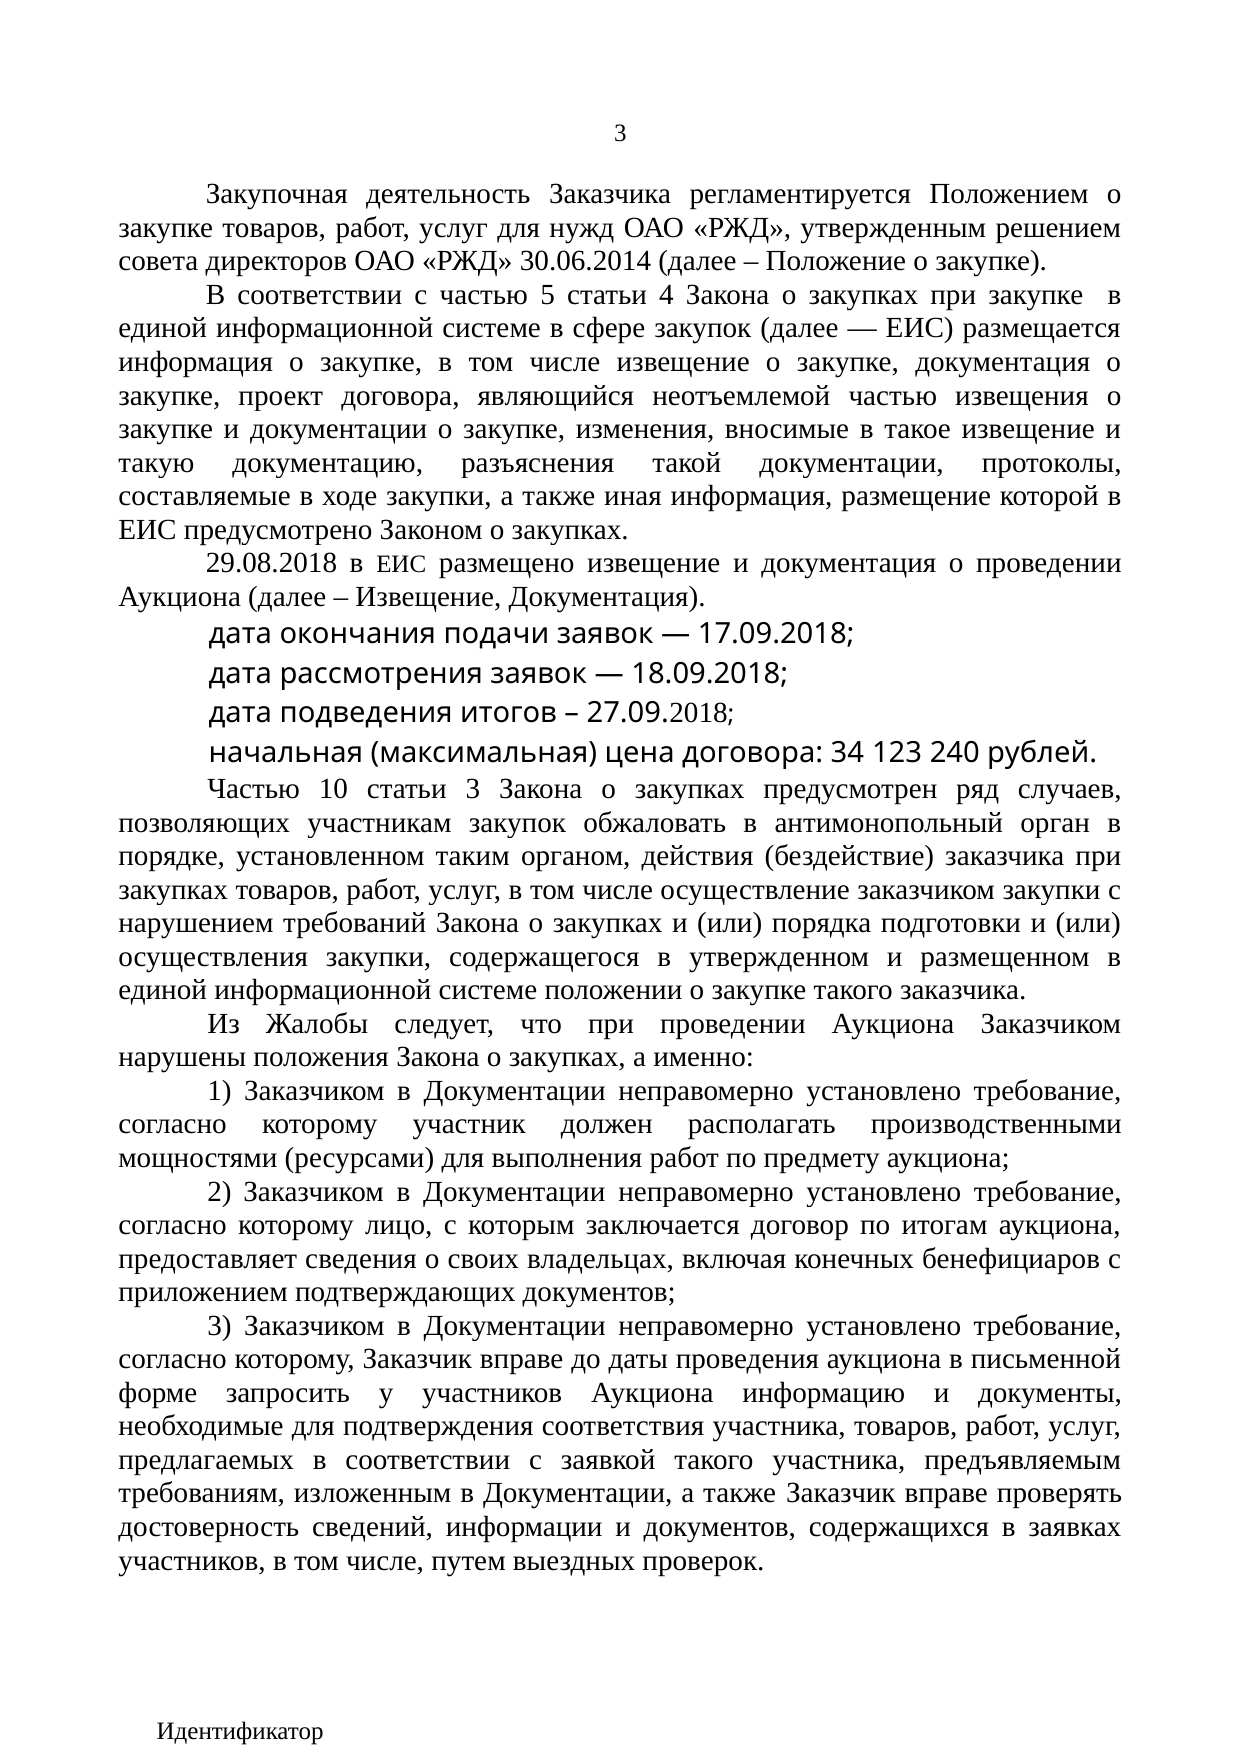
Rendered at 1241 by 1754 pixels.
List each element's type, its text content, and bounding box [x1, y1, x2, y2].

text Закупочная деятельность Заказчика регламентируется Положением о закупке товаров, работ, услуг для нужд ОАО «РЖД», утвержденным решением совета директоров ОАО «РЖД» 30.06.2014 (далее – Положение о закупке). [118, 176, 1122, 277]
text 29.08.2018 в ЕИС размещено извещение и документация о проведении Аукциона (далее – Извещение, Документация). [118, 545, 1122, 612]
text дата окончания подачи заявок — 17.09.2018; [118, 612, 1122, 652]
text В соответствии с частью 5 статьи 4 Закона о закупках при закупке в единой информационной системе в сфере закупок (далее — ЕИС) размещается информация о закупке, в том числе извещение о закупке, документация о закупке, проект договора, являющийся неотъемлемой частью извещения о закупке и документации о закупке, изменения, вносимые в такое извещение и такую документацию, разъяснения такой документации, протоколы, составляемые в ходе закупки, а также иная информация, размещение которой в ЕИС предусмотрено Законом о закупках. [118, 277, 1122, 545]
text 1) Заказчиком в Документации неправомерно установлено требование, согласно которому участник должен располагать производственными мощностями (ресурсами) для выполнения работ по предмету аукциона; [118, 1073, 1122, 1174]
text Из Жалобы следует, что при проведении Аукциона Заказчиком нарушены положения Закона о закупках, а именно: [118, 1006, 1122, 1073]
text 3) Заказчиком в Документации неправомерно установлено требование, согласно которому, Заказчик вправе до даты проведения аукциона в письменной форме запросить у участников Аукциона информацию и документы, необходимые для подтверждения соответствия участника, товаров, работ, услуг, предлагаемых в соответствии с заявкой такого участника, предъявляемым требованиям, изложенным в Документации, а также Заказчик вправе проверять достоверность сведений, информации и документов, содержащихся в заявках участников, в том числе, путем выездных проверок. [118, 1308, 1122, 1576]
text начальная (максимальная) цена договора: 34 123 240 рублей. [118, 731, 1122, 771]
text 2) Заказчиком в Документации неправомерно установлено требование, согласно которому лицо, с которым заключается договор по итогам аукциона, предоставляет сведения о своих владельцах, включая конечных бенефициаров с приложением подтверждающих документов; [118, 1174, 1122, 1308]
text дата подведения итогов – 27.09.2018; [118, 692, 1122, 731]
text дата рассмотрения заявок — 18.09.2018; [118, 652, 1122, 692]
text Частью 10 статьи 3 Закона о закупках предусмотрен ряд случаев, позволяющих участникам закупок обжаловать в антимонопольный орган в порядке, установленном таким органом, действия (бездействие) заказчика при закупках товаров, работ, услуг, в том числе осуществление заказчиком закупки с нарушением требований Закона о закупках и (или) порядка подготовки и (или) осуществления закупки, содержащегося в утвержденном и размещенном в единой информационной системе положении о закупке такого заказчика. [118, 771, 1122, 1006]
